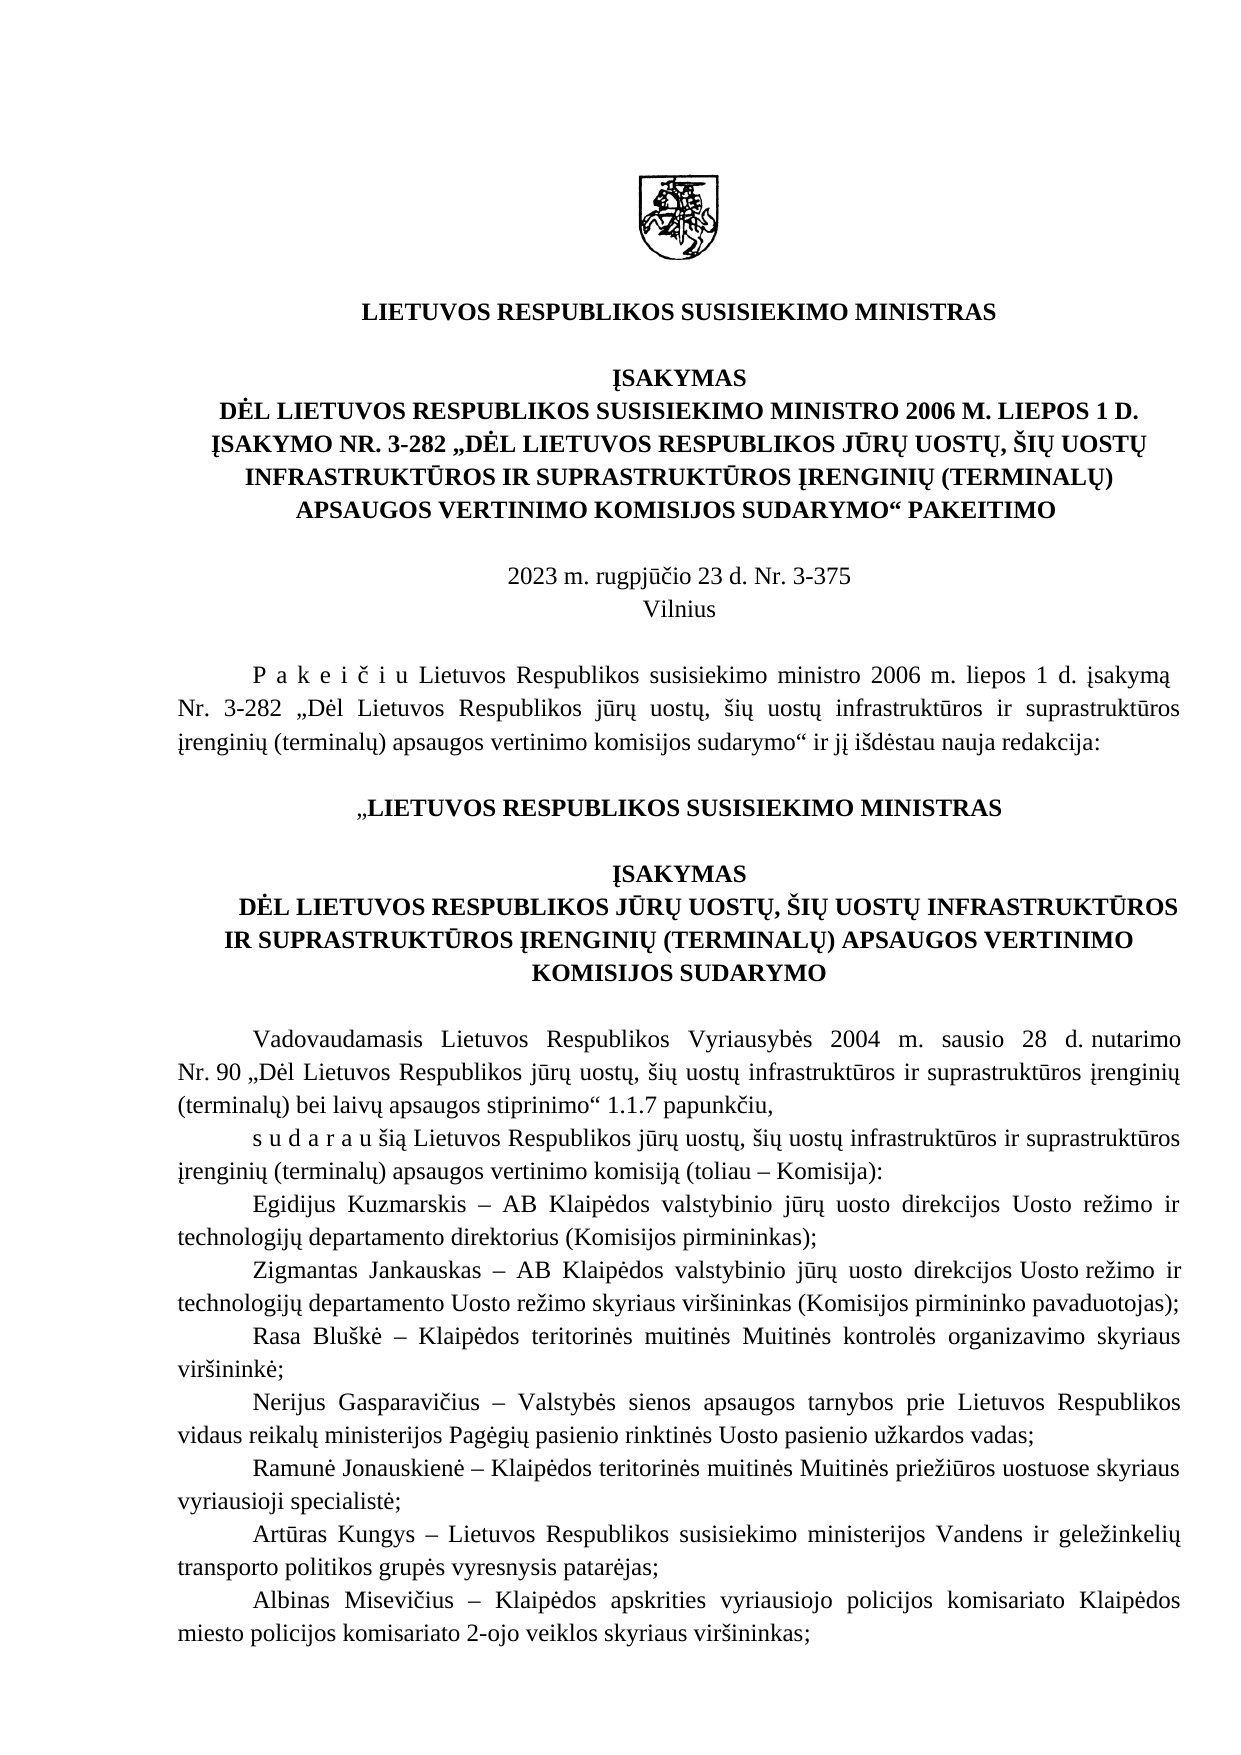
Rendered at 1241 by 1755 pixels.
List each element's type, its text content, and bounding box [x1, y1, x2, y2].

text DĖL LIETUVOS RESPUBLIKOS JŪRŲ UOSTŲ, ŠIŲ UOSTŲ INFRASTRUKTŪROS IR SUPRASTRUKTŪROS ĮRENGINIŲ (TERMINALŲ) APSAUGOS VERTINIMO KOMISIJOS SUDARYMO [177, 892, 1181, 986]
text Egidijus Kuzmarskis – AB Klaipėdos valstybinio jūrų uosto direkcijos Uosto režimo ir technologijų departamento direktorius (Komisijos pirmininkas); [177, 1189, 1181, 1251]
text 2023 m. rugpjūčio 23 d. Nr. 3-375 [177, 561, 1181, 590]
text LIETUVOS RESPUBLIKOS SUSISIEKIMO MINISTRAS [177, 297, 1181, 326]
text „LIETUVOS RESPUBLIKOS SUSISIEKIMO MINISTRAS [177, 793, 1181, 821]
text DĖL LIETUVOS RESPUBLIKOS SUSISIEKIMO MINISTRO 2006 M. LIEPOS 1 D. ĮSAKYMO NR. 3-282 „DĖL LIETUVOS RESPUBLIKOS JŪRŲ UOSTŲ, ŠIŲ UOSTŲ INFRASTRUKTŪROS IR SUPRASTRUKTŪROS ĮRENGINIŲ (TERMINALŲ) APSAUGOS VERTINIMO KOMISIJOS SUDARYMO“ PAKEITIMO [177, 396, 1181, 524]
text Nerijus Gasparavičius – Valstybės sienos apsaugos tarnybos prie Lietuvos Respublikos vidaus reikalų ministerijos Pagėgių pasienio rinktinės Uosto pasienio užkardos vadas; [177, 1387, 1181, 1449]
text Vilnius [177, 594, 1181, 623]
text Ramunė Jonauskienė – Klaipėdos teritorinės muitinės Muitinės priežiūros uostuose skyriaus vyriausioji specialistė; [177, 1453, 1181, 1515]
text ĮSAKYMAS [177, 363, 1181, 392]
text s u d a r a u šią Lietuvos Respublikos jūrų uostų, šių uostų infrastruktūros ir suprastruktūros įrenginių (terminalų) apsaugos vertinimo komisiją (toliau – Komisija): [177, 1123, 1181, 1184]
text ĮSAKYMAS [177, 859, 1181, 887]
text Albinas Misevičius – Klaipėdos apskrities vyriausiojo policijos komisariato Klaipėdos miesto policijos komisariato 2-ojo veiklos skyriaus viršininkas; [177, 1585, 1181, 1647]
text Rasa Bluškė – Klaipėdos teritorinės muitinės Muitinės kontrolės organizavimo skyriaus viršininkė; [177, 1321, 1181, 1383]
text Artūras Kungys – Lietuvos Respublikos susisiekimo ministerijos Vandens ir geležinkelių transporto politikos grupės vyresnysis patarėjas; [177, 1519, 1181, 1581]
text Zigmantas Jankauskas – AB Klaipėdos valstybinio jūrų uosto direkcijos Uosto režimo ir technologijų departamento Uosto režimo skyriaus viršininkas (Komisijos pirmininko pavaduotojas); [177, 1255, 1181, 1317]
text Vadovaudamasis Lietuvos Respublikos Vyriausybės 2004 m. sausio 28 d. nutarimo Nr. 90 „Dėl Lietuvos Respublikos jūrų uostų, šių uostų infrastruktūros ir suprastruktūros įrenginių (terminalų) bei laivų apsaugos stiprinimo“ 1.1.7 papunkčiu, [177, 1024, 1181, 1118]
text P a k e i č i u Lietuvos Respublikos susisiekimo ministro 2006 m. liepos 1 d. įsakymą Nr. 3-282 „Dėl Lietuvos Respublikos jūrų uostų, šių uostų infrastruktūros ir suprastruktūros įrenginių (terminalų) apsaugos vertinimo komisijos sudarymo“ ir jį išdėstau nauja redakcija: [177, 661, 1181, 755]
